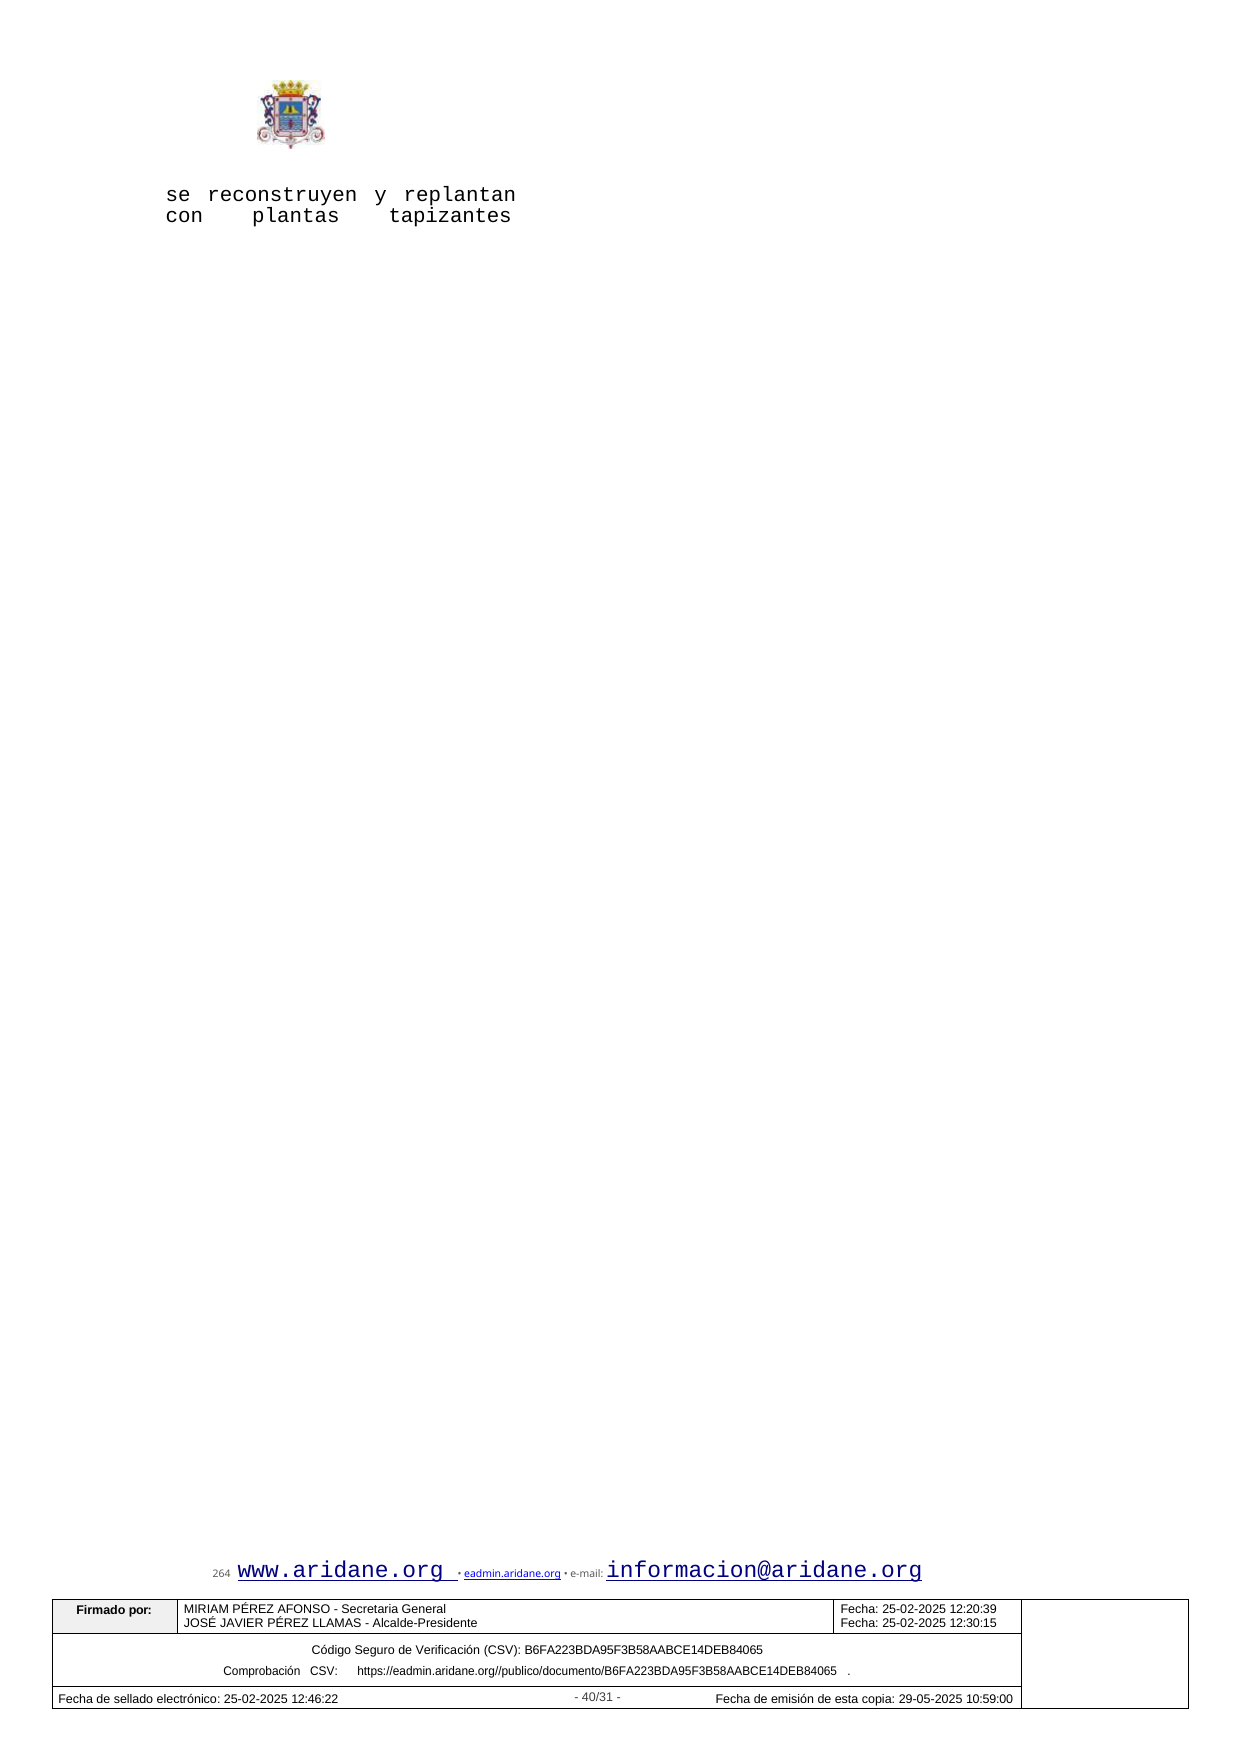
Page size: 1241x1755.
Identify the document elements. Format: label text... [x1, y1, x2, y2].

text se reconstruyen y replantan con plantas tapizantes [165, 184, 516, 228]
